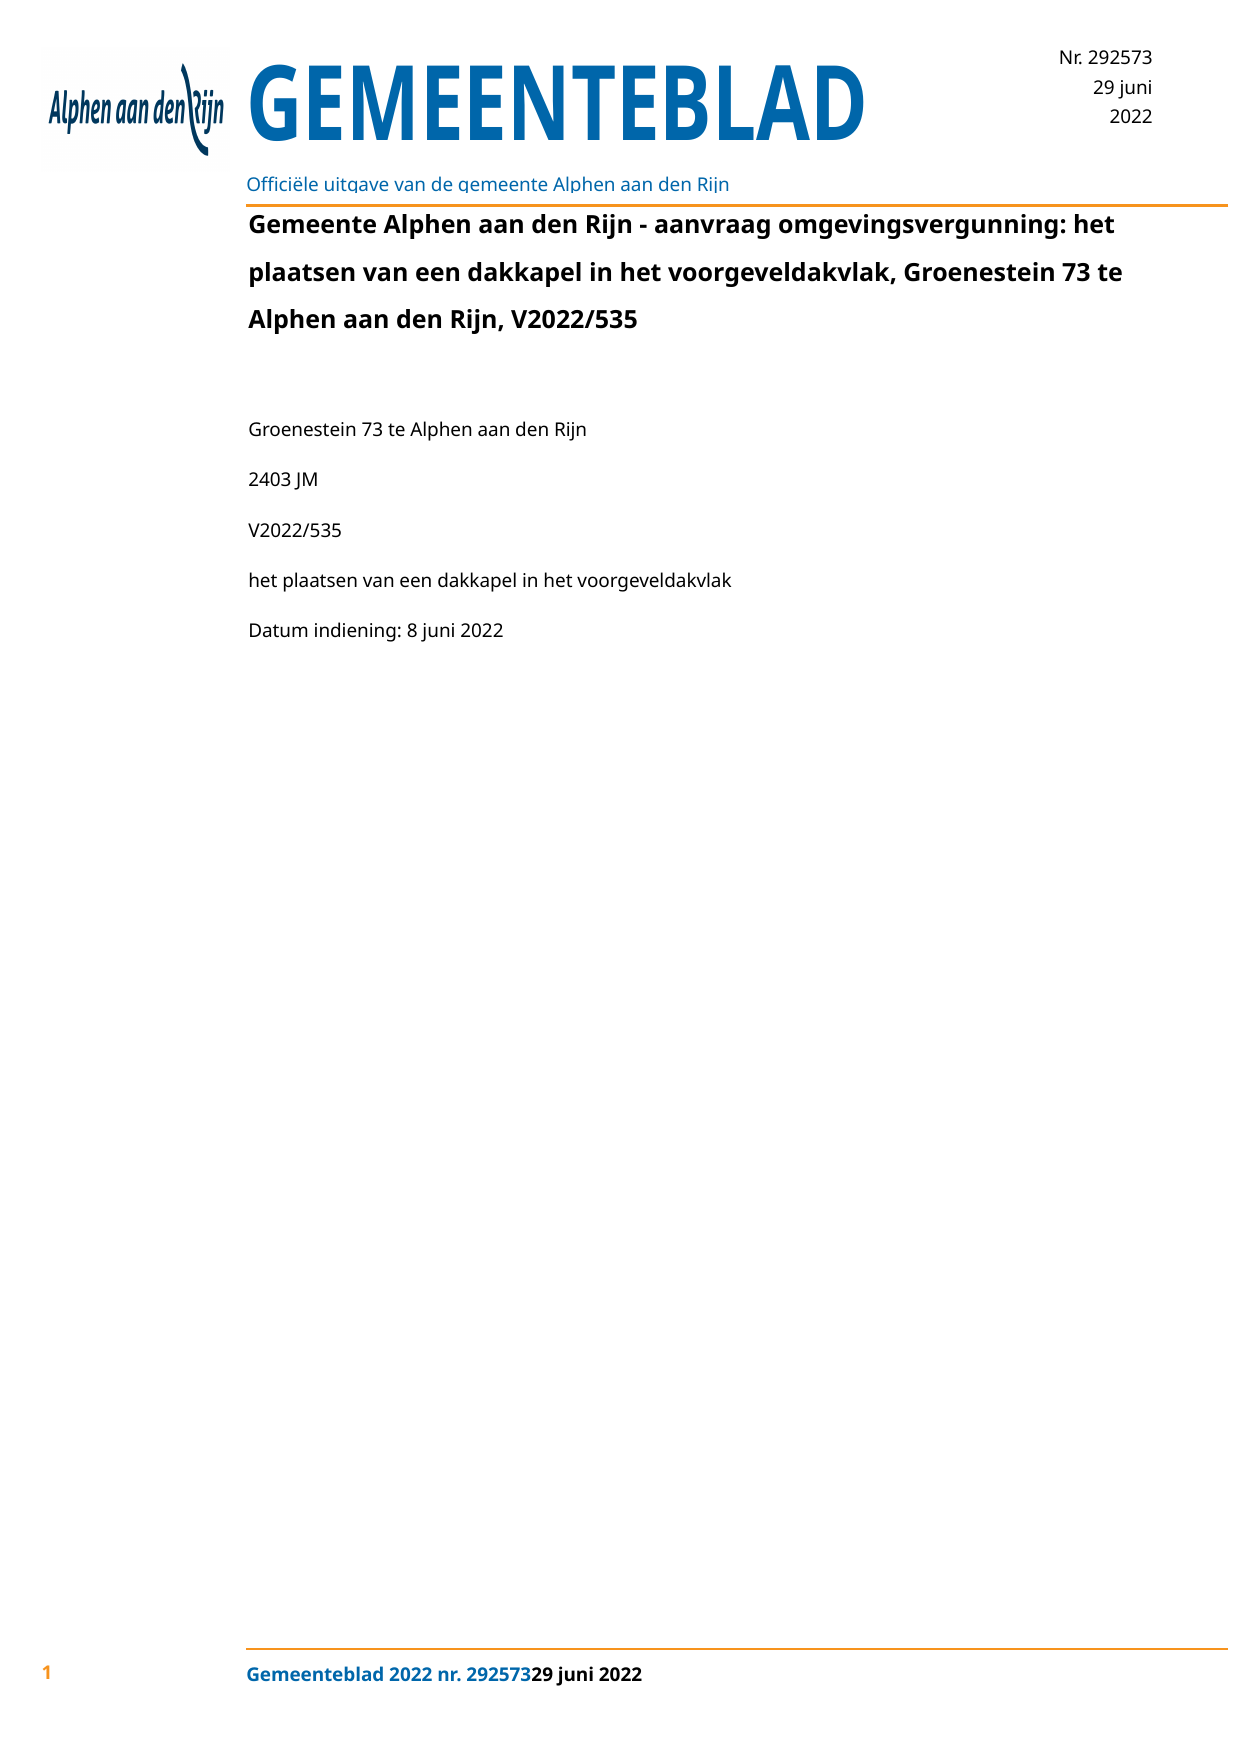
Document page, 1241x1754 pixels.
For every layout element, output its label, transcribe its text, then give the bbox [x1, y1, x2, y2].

text V2022/535 [248, 517, 1152, 542]
picture [41, 47, 231, 172]
text Groenestein 73 te Alphen aan den Rijn [248, 416, 1152, 442]
text het plaatsen van een dakkapel in het voorgeveldakvlak [248, 567, 1152, 593]
text Datum indiening: 8 juni 2022 [248, 618, 1152, 643]
text 2403 JM [248, 466, 1152, 492]
text Gemeente Alphen aan den Rijn - aanvraag omgevingsvergunning: het plaatsen van een dakkapel in het voorgeveldakvlak, Groenestein 73 te Alphen aan den Rijn, V2022/535 [248, 207, 1152, 336]
